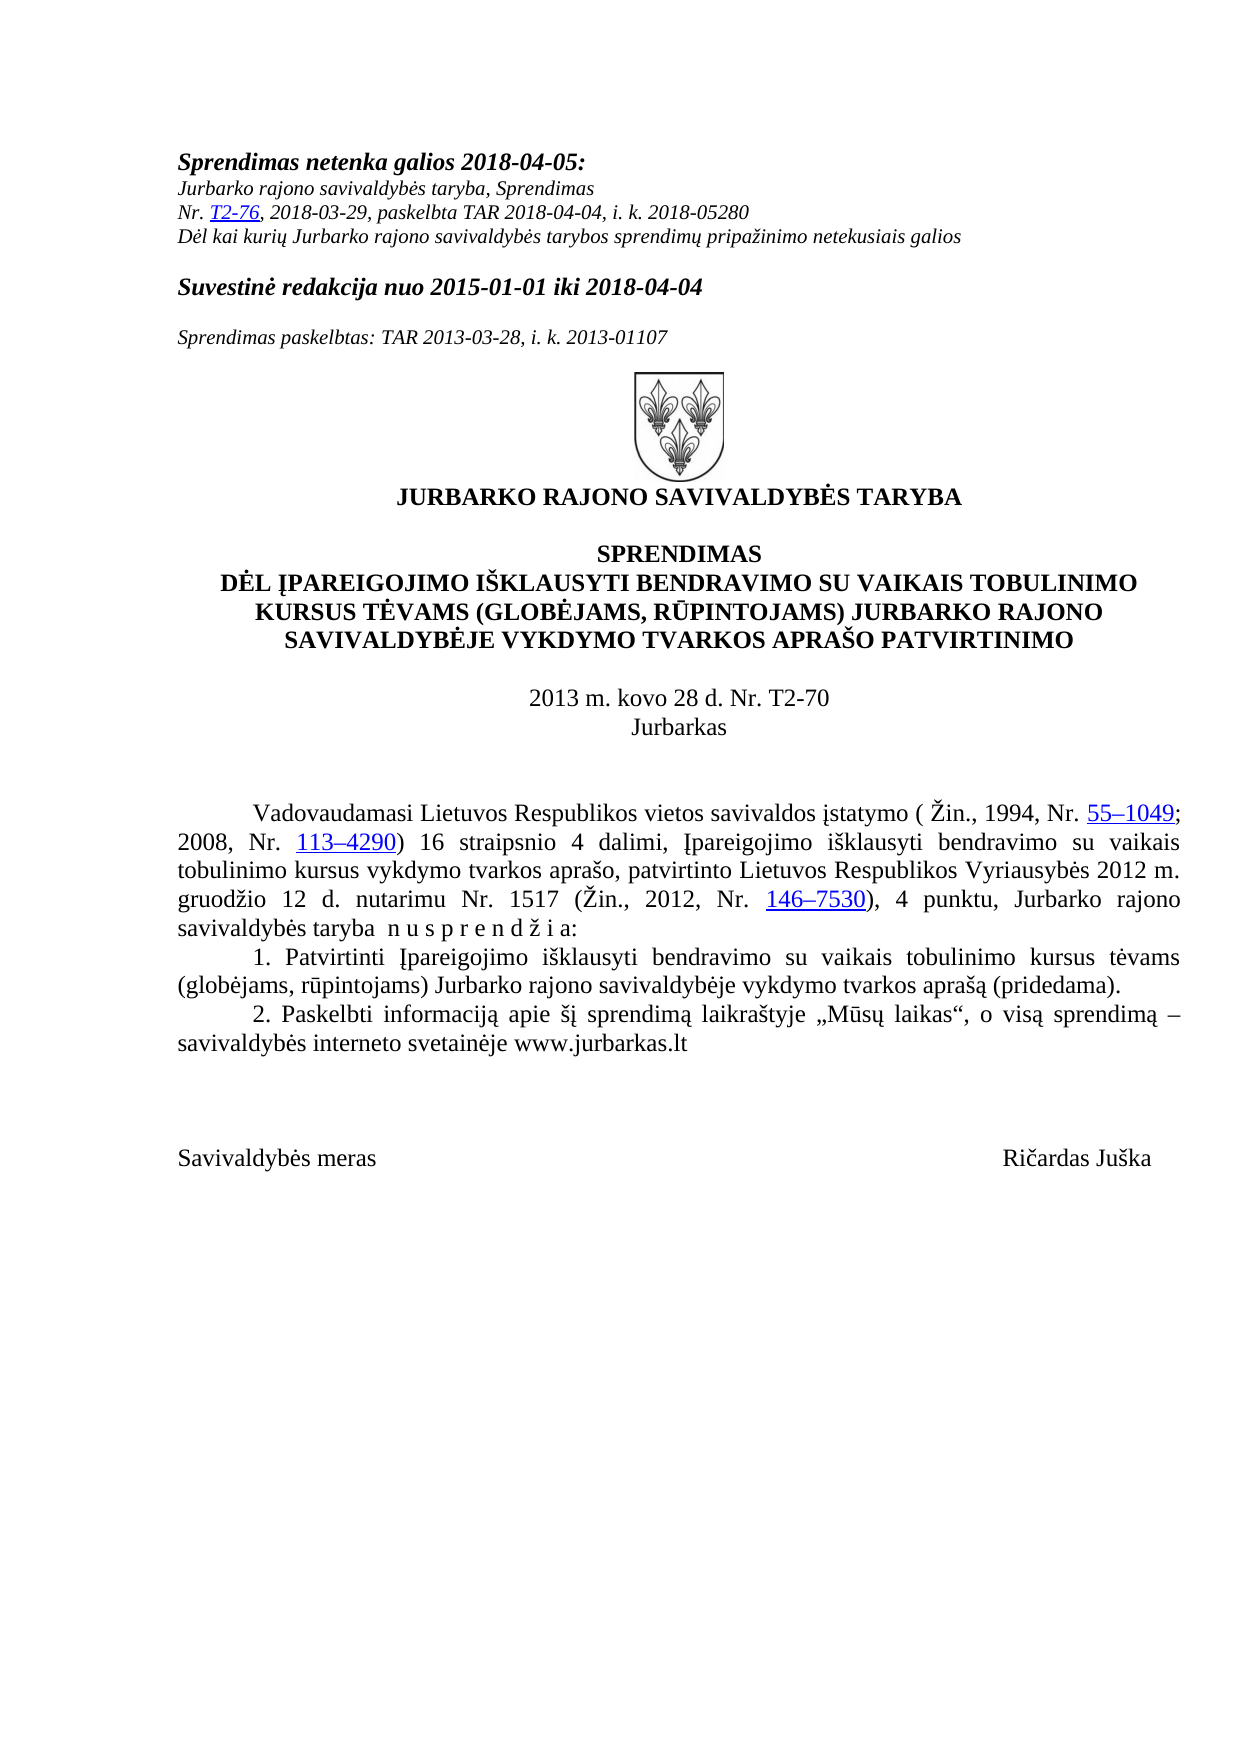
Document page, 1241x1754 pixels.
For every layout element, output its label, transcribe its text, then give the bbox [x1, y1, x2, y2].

text 1. Patvirtinti Įpareigojimo išklausyti bendravimo su vaikais tobulinimo kursus tėvams (globėjams, rūpintojams) Jurbarko rajono savivaldybėje vykdymo tvarkos aprašą (pridedama). [177, 942, 1181, 999]
text Vadovaudamasi Lietuvos Respublikos vietos savivaldos įstatymo ( Žin., 1994, Nr. 55–1049; 2008, Nr. 113–4290) 16 straipsnio 4 dalimi, Įpareigojimo išklausyti bendravimo su vaikais tobulinimo kursus vykdymo tvarkos aprašo, patvirtinto Lietuvos Respublikos Vyriausybės 2012 m. gruodžio 12 d. nutarimu Nr. 1517 (Žin., 2012, Nr. 146–7530), 4 punktu, Jurbarko rajono savivaldybės taryba n u s p r e n d ž i a: [177, 798, 1181, 942]
text Sprendimas paskelbtas: TAR 2013-03-28, i. k. 2013-01107 [177, 325, 1181, 349]
text Savivaldybės meras Ričardas Juška [177, 1143, 1181, 1172]
text 2. Paskelbti informaciją apie šį sprendimą laikraštyje „Mūsų laikas“, o visą sprendimą – savivaldybės interneto svetainėje www.jurbarkas.lt [177, 999, 1181, 1057]
text Sprendimas netenka galios 2018-04-05: [177, 147, 1181, 176]
text Dėl kai kurių Jurbarko rajono savivaldybės tarybos sprendimų pripažinimo netekusiais galios [177, 224, 1181, 248]
text Suvestinė redakcija nuo 2015-01-01 iki 2018-04-04 [177, 272, 1181, 301]
text SPRENDIMAS [177, 539, 1181, 568]
text 2013 m. kovo 28 d. Nr. T2-70 [177, 683, 1181, 712]
text Jurbarko rajono savivaldybės taryba, Sprendimas [177, 176, 1181, 200]
text Jurbarkas [177, 712, 1181, 740]
text JURBARKO RAJONO SAVIVALDYBĖS TARYBA [177, 482, 1181, 510]
text DĖL ĮPAREIGOJIMO IŠKLAUSYTI BENDRAVIMO SU VAIKAIS TOBULINIMO KURSUS TĖVAMS (GLOBĖJAMS, RŪPINTOJAMS) JURBARKO RAJONO SAVIVALDYBĖJE VYKDYMO TVARKOS APRAŠO PATVIRTINIMO [177, 568, 1181, 654]
text Nr. T2-76, 2018-03-29, paskelbta TAR 2018-04-04, i. k. 2018-05280 [177, 200, 1181, 224]
